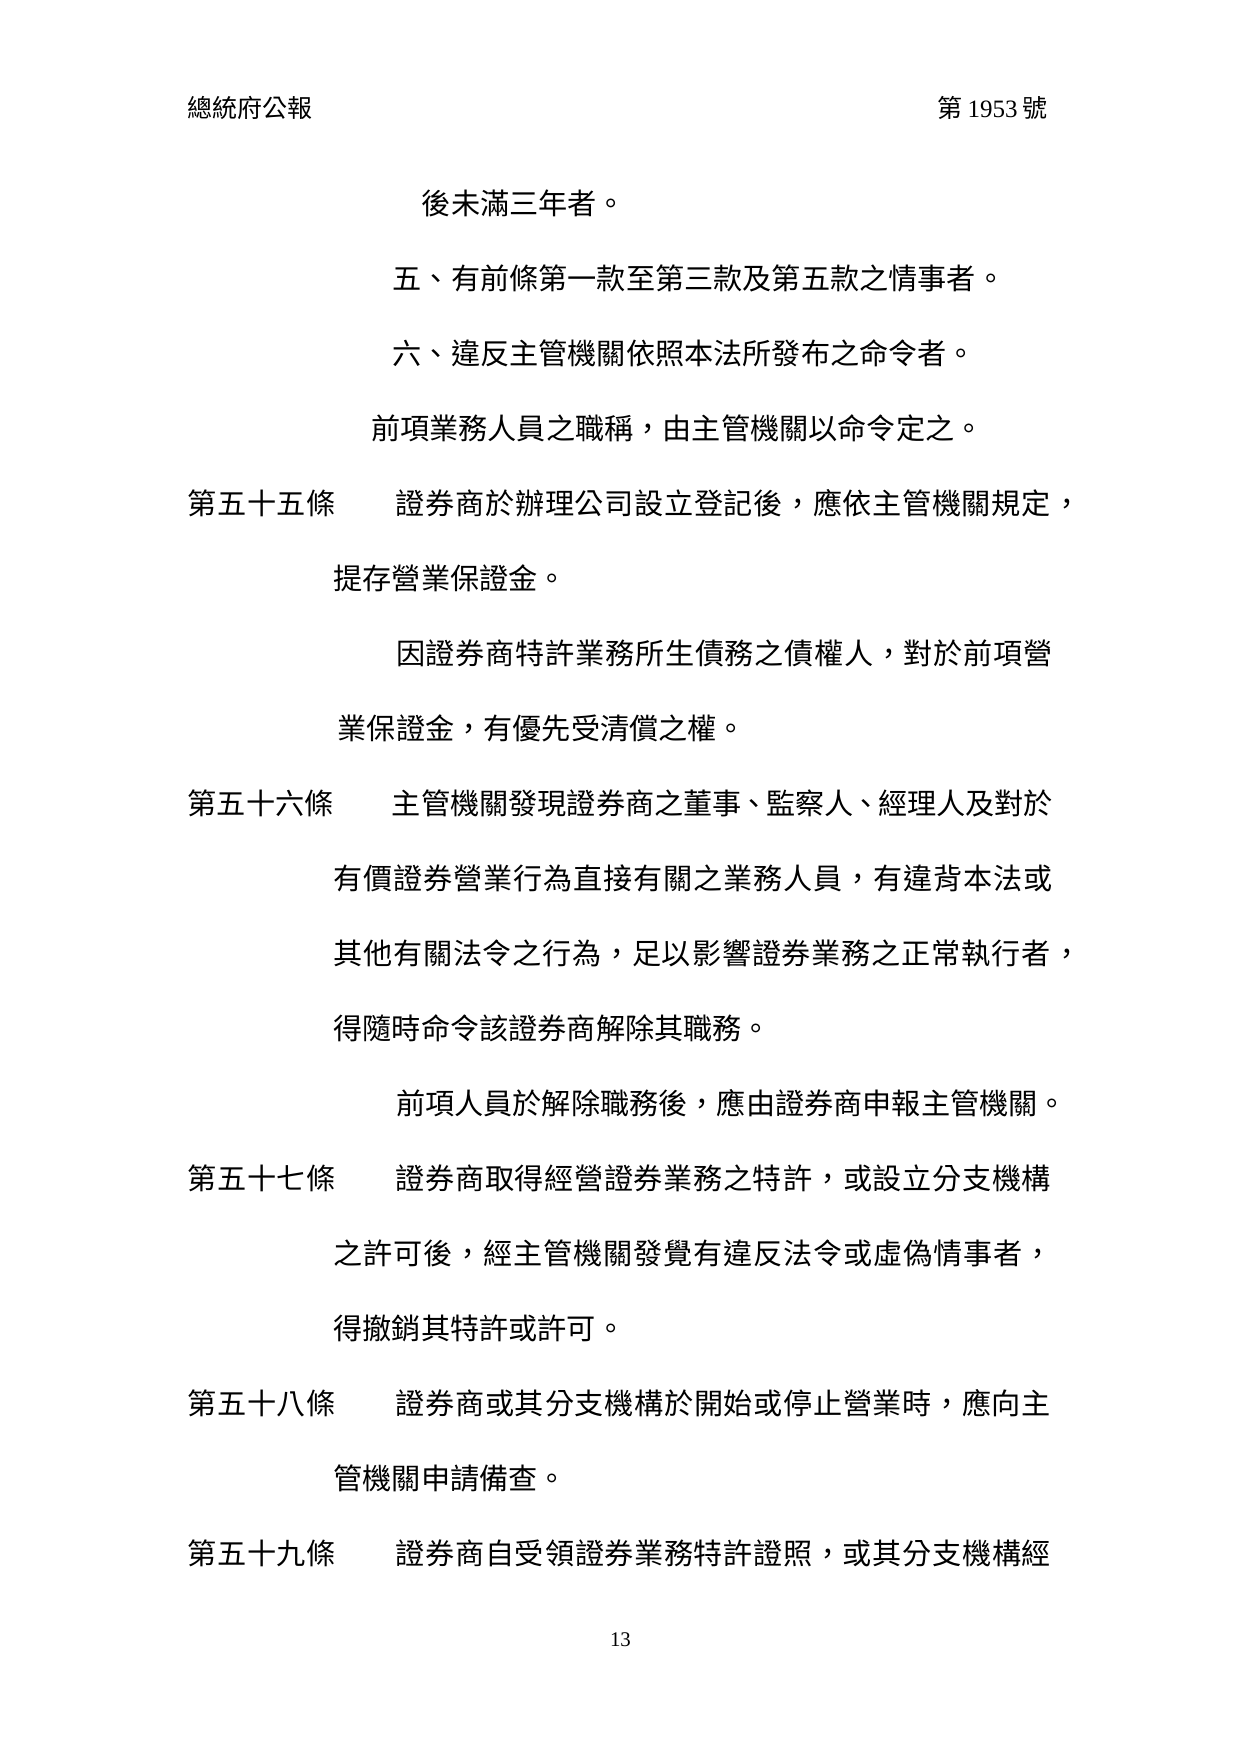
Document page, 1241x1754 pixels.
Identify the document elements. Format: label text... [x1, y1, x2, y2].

text 五、有前條第一款至第三款及第五款之情事者。 [392, 239, 1053, 314]
text 第五十八條 證券商或其分支機構於開始或停止營業時，應向主管機關申請備查。 [187, 1364, 1053, 1514]
text 第五十九條 證券商自受領證券業務特許證照，或其分支機構經 [187, 1514, 1053, 1589]
text 後未滿三年者。 [392, 164, 1053, 239]
text 第五十五條 證券商於辦理公司設立登記後，應依主管機關規定，提存營業保證金。 [187, 464, 1053, 614]
text 第五十七條 證券商取得經營證券業務之特許，或設立分支機構之許可後，經主管機關發覺有違反法令或虛偽情事者，得撤銷其特許或許可。 [187, 1139, 1053, 1364]
text 六、違反主管機關依照本法所發布之命令者。 [392, 314, 1053, 389]
text 第五十六條 主管機關發現證券商之董事、監察人、經理人及對於有價證券營業行為直接有關之業務人員，有違背本法或其他有關法令之行為，足以影響證券業務之正常執行者，得隨時命令該證券商解除其職務。 [187, 764, 1053, 1064]
text 前項人員於解除職務後，應由證券商申報主管機關。 [337, 1064, 1053, 1139]
text 前項業務人員之職稱，由主管機關以命令定之。 [312, 389, 1053, 464]
text 因證券商特許業務所生債務之債權人，對於前項營業保證金，有優先受清償之權。 [337, 614, 1053, 764]
